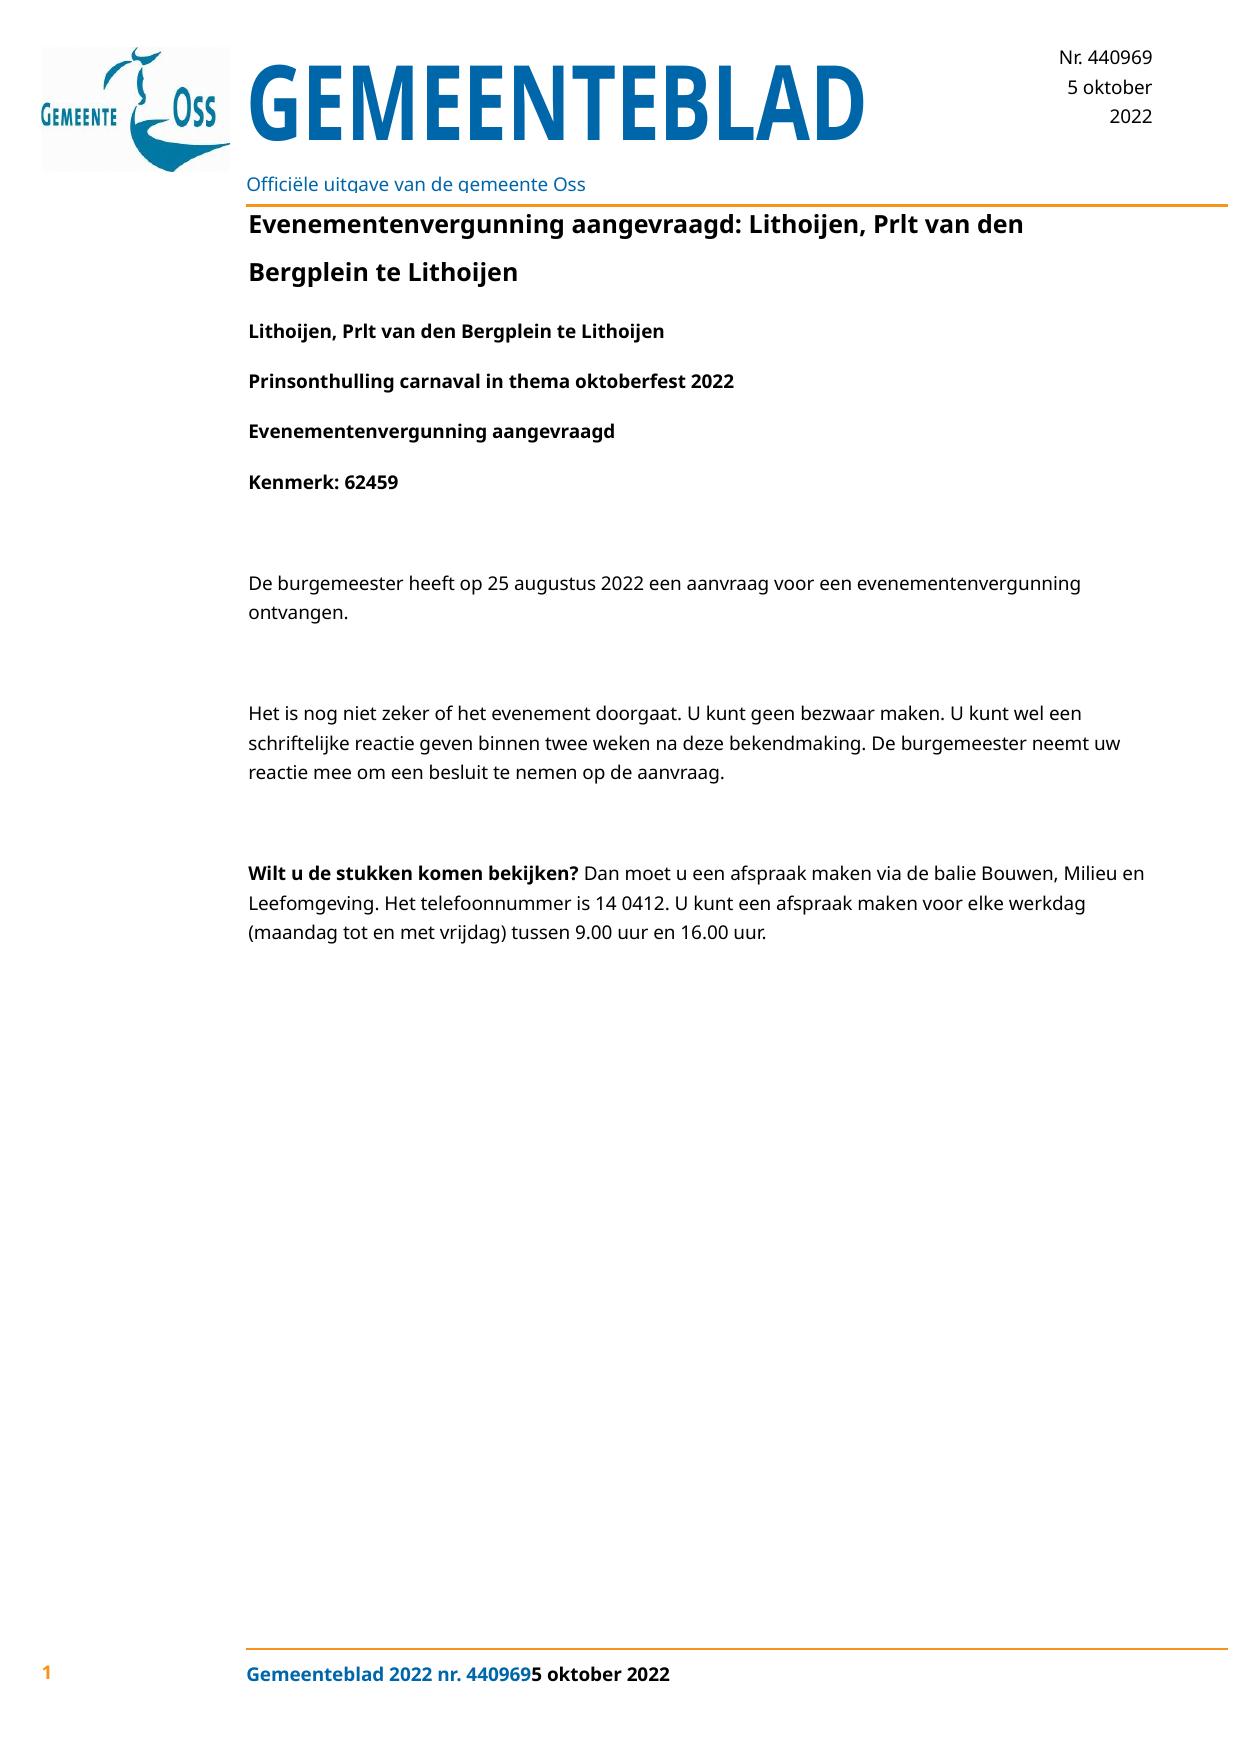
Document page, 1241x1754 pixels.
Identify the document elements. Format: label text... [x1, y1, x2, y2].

text Prinsonthulling carnaval in thema oktoberfest 2022 [248, 368, 1152, 394]
text Wilt u de stukken komen bekijken? Dan moet u een afspraak maken via de balie Bouwen, Milieu en Leefomgeving. Het telefoonnummer is 14 0412. U kunt een afspraak maken voor elke werkdag (maandag tot en met vrijdag) tussen 9.00 uur en 16.00 uur. [248, 860, 1152, 945]
picture [41, 47, 231, 172]
text Lithoijen, Prlt van den Bergplein te Lithoijen [248, 318, 1152, 344]
text Kenmerk: 62459 [248, 469, 1152, 495]
text Evenementenvergunning aangevraagd [248, 419, 1152, 444]
text Evenementenvergunning aangevraagd: Lithoijen, Prlt van den Bergplein te Lithoijen [248, 207, 1152, 288]
text De burgemeester heeft op 25 augustus 2022 een aanvraag voor een evenementenvergunning ontvangen. [248, 570, 1152, 625]
text Het is nog niet zeker of het evenement doorgaat. U kunt geen bezwaar maken. U kunt wel een schriftelijke reactie geven binnen twee weken na deze bekendmaking. De burgemeester neemt uw reactie mee om een besluit te nemen op de aanvraag. [248, 700, 1152, 785]
